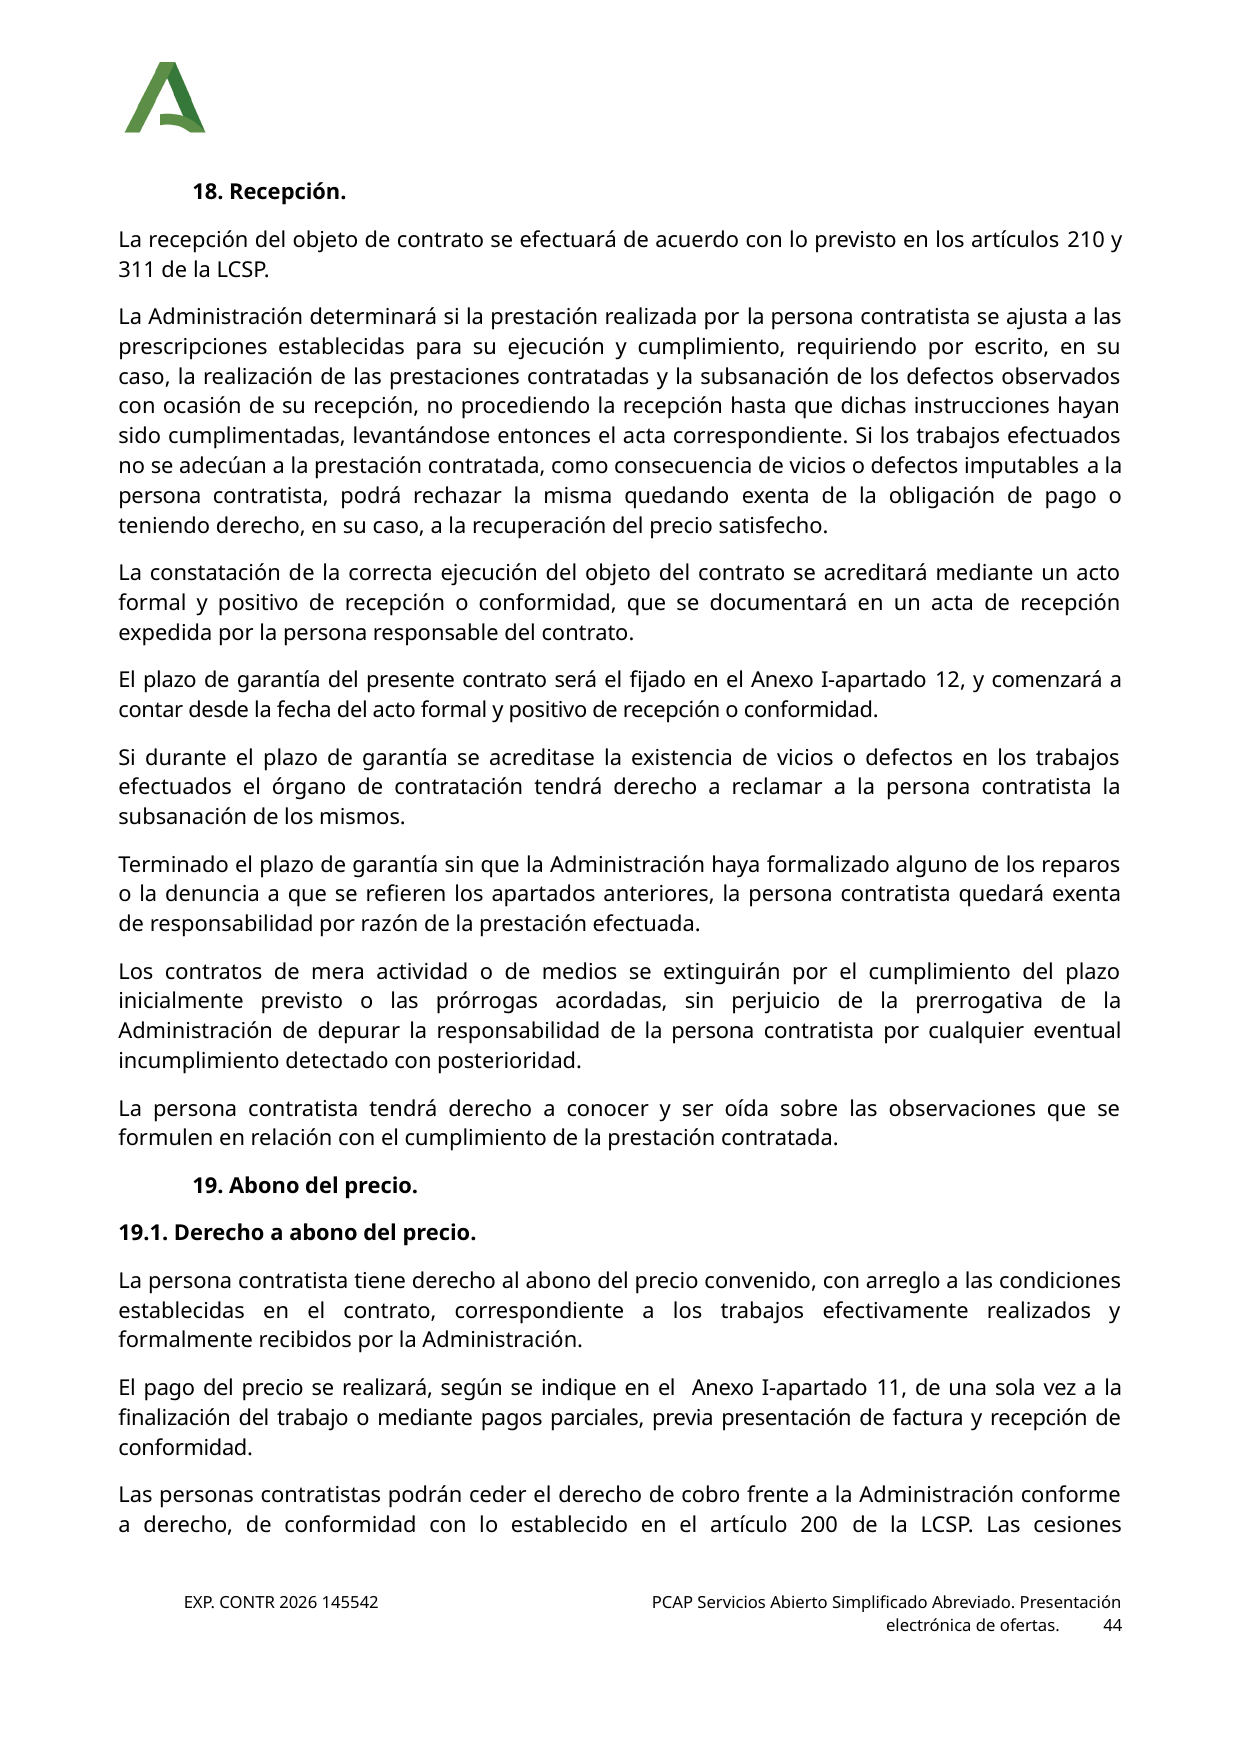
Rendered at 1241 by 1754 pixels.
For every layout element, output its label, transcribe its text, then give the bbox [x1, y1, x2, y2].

text Terminado el plazo de garantía sin que la Administración haya formalizado alguno de los reparos o la denuncia a que se refieren los apartados anteriores, la persona contratista quedará exenta de responsabilidad por razón de la prestación efectuada. [118, 849, 1122, 938]
subtitle 18. Recepción. [118, 176, 1122, 206]
text Si durante el plazo de garantía se acreditase la existencia de vicios o defectos en los trabajos efectuados el órgano de contratación tendrá derecho a reclamar a la persona contratista la subsanación de los mismos. [118, 742, 1122, 831]
text La recepción del objeto de contrato se efectuará de acuerdo con lo previsto en los artículos 210 y 311 de la LCSP. [118, 224, 1122, 283]
picture [120, 57, 210, 137]
subtitle 19. Abono del precio. [118, 1170, 1122, 1200]
text Los contratos de mera actividad o de medios se extinguirán por el cumplimiento del plazo inicialmente previsto o las prórrogas acordadas, sin perjuicio de la prerrogativa de la Administración de depurar la responsabilidad de la persona contratista por cualquier eventual incumplimiento detectado con posterioridad. [118, 956, 1122, 1075]
text 19.1. Derecho a abono del precio. [118, 1217, 1122, 1247]
text La Administración determinará si la prestación realizada por la persona contratista se ajusta a las prescripciones establecidas para su ejecución y cumplimiento, requiriendo por escrito, en su caso, la realización de las prestaciones contratadas y la subsanación de los defectos observados con ocasión de su recepción, no procediendo la recepción hasta que dichas instrucciones hayan sido cumplimentadas, levantándose entonces el acta correspondiente. Si los trabajos efectuados no se adecúan a la prestación contratada, como consecuencia de vicios o defectos imputables a la persona contratista, podrá rechazar la misma quedando exenta de la obligación de pago o teniendo derecho, en su caso, a la recuperación del precio satisfecho. [118, 301, 1122, 539]
text La persona contratista tendrá derecho a conocer y ser oída sobre las observaciones que se formulen en relación con el cumplimiento de la prestación contratada. [118, 1093, 1122, 1152]
text Las personas contratistas podrán ceder el derecho de cobro frente a la Administración conforme a derecho, de conformidad con lo establecido en el artículo 200 de la LCSP. Las cesiones [118, 1479, 1122, 1539]
text La persona contratista tiene derecho al abono del precio convenido, con arreglo a las condiciones establecidas en el contrato, correspondiente a los trabajos efectivamente realizados y formalmente recibidos por la Administración. [118, 1265, 1122, 1354]
text El pago del precio se realizará, según se indique en el Anexo I-apartado 11, de una sola vez a la finalización del trabajo o mediante pagos parciales, previa presentación de factura y recepción de conformidad. [118, 1372, 1122, 1461]
text El plazo de garantía del presente contrato será el fijado en el Anexo I-apartado 12, y comenzará a contar desde la fecha del acto formal y positivo de recepción o conformidad. [118, 664, 1122, 724]
text La constatación de la correcta ejecución del objeto del contrato se acreditará mediante un acto formal y positivo de recepción o conformidad, que se documentará en un acta de recepción expedida por la persona responsable del contrato. [118, 557, 1122, 647]
